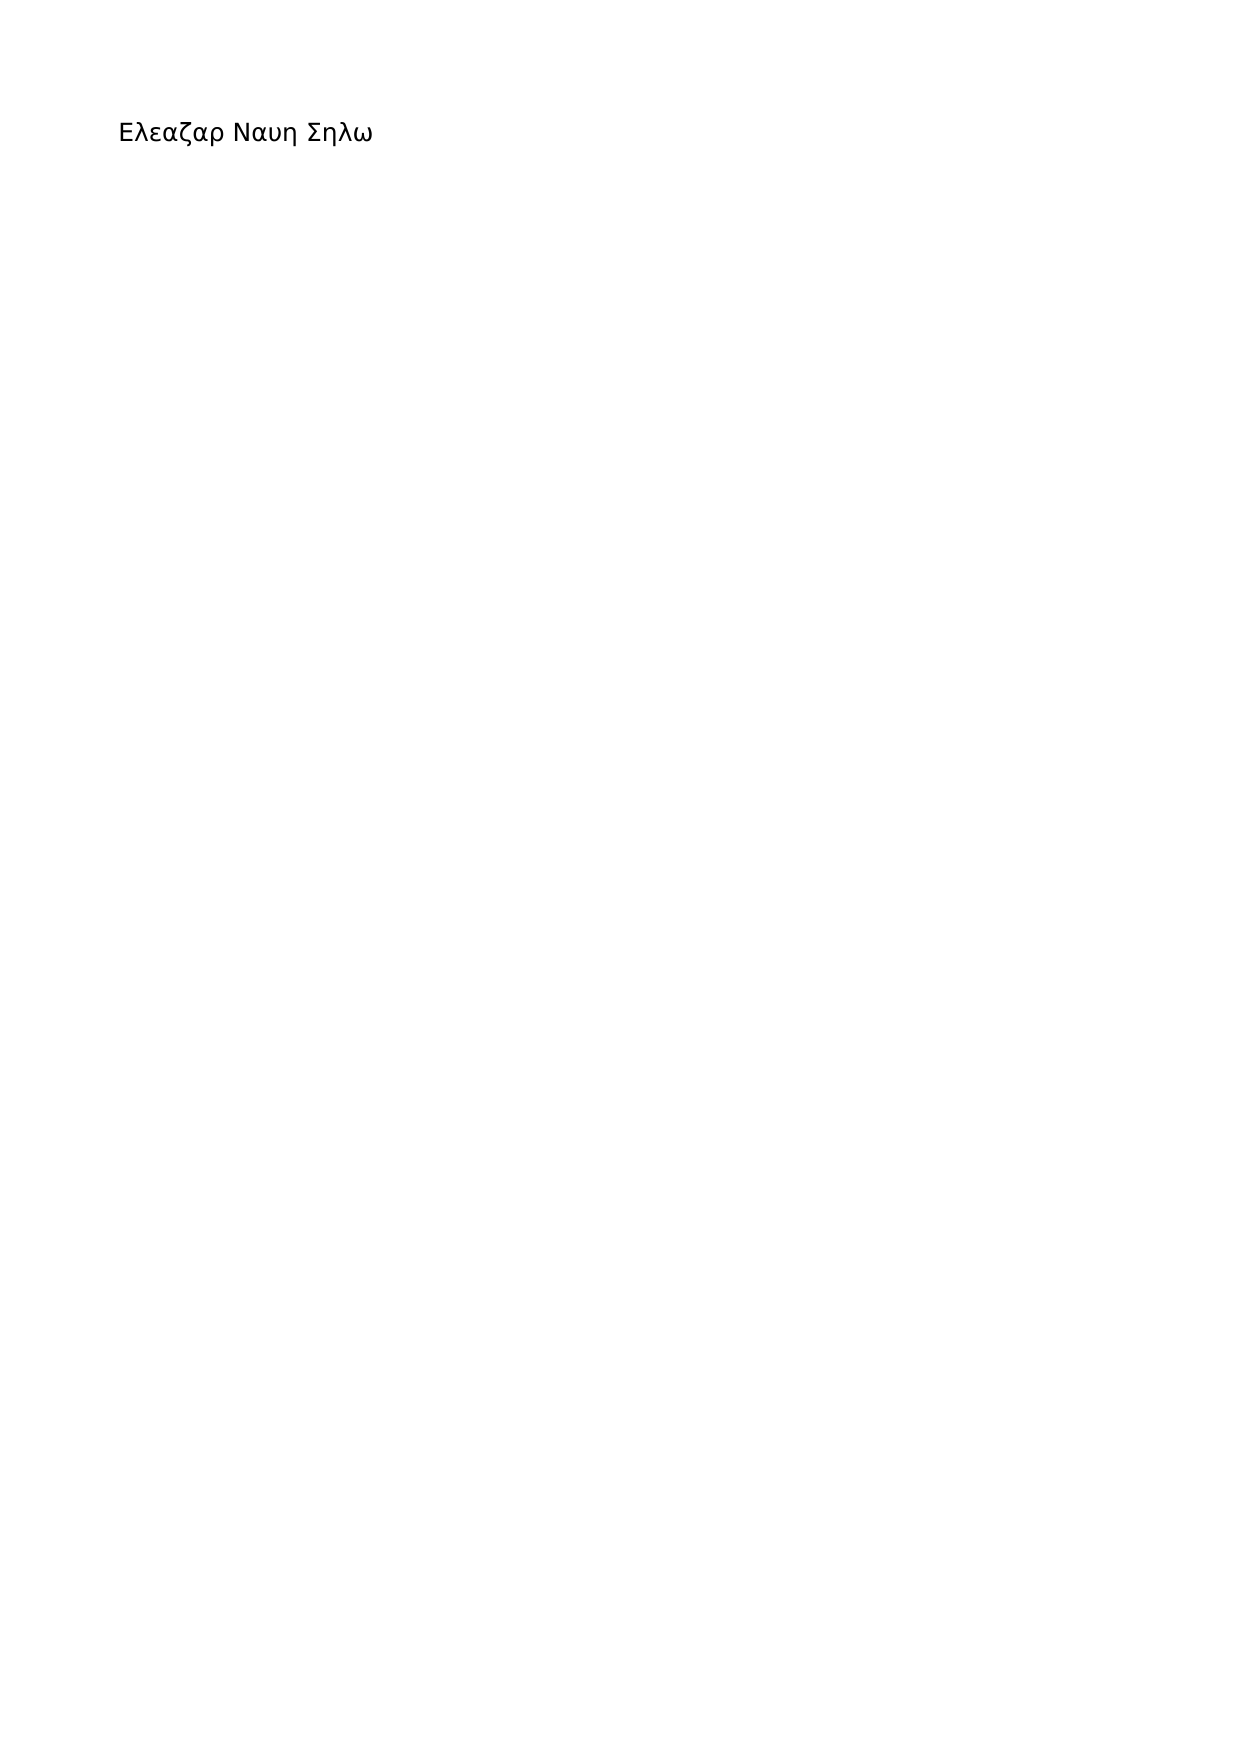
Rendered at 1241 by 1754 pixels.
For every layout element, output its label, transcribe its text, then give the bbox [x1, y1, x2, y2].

text Ελεαζαρ Ναυη Σηλω [118, 118, 1122, 147]
